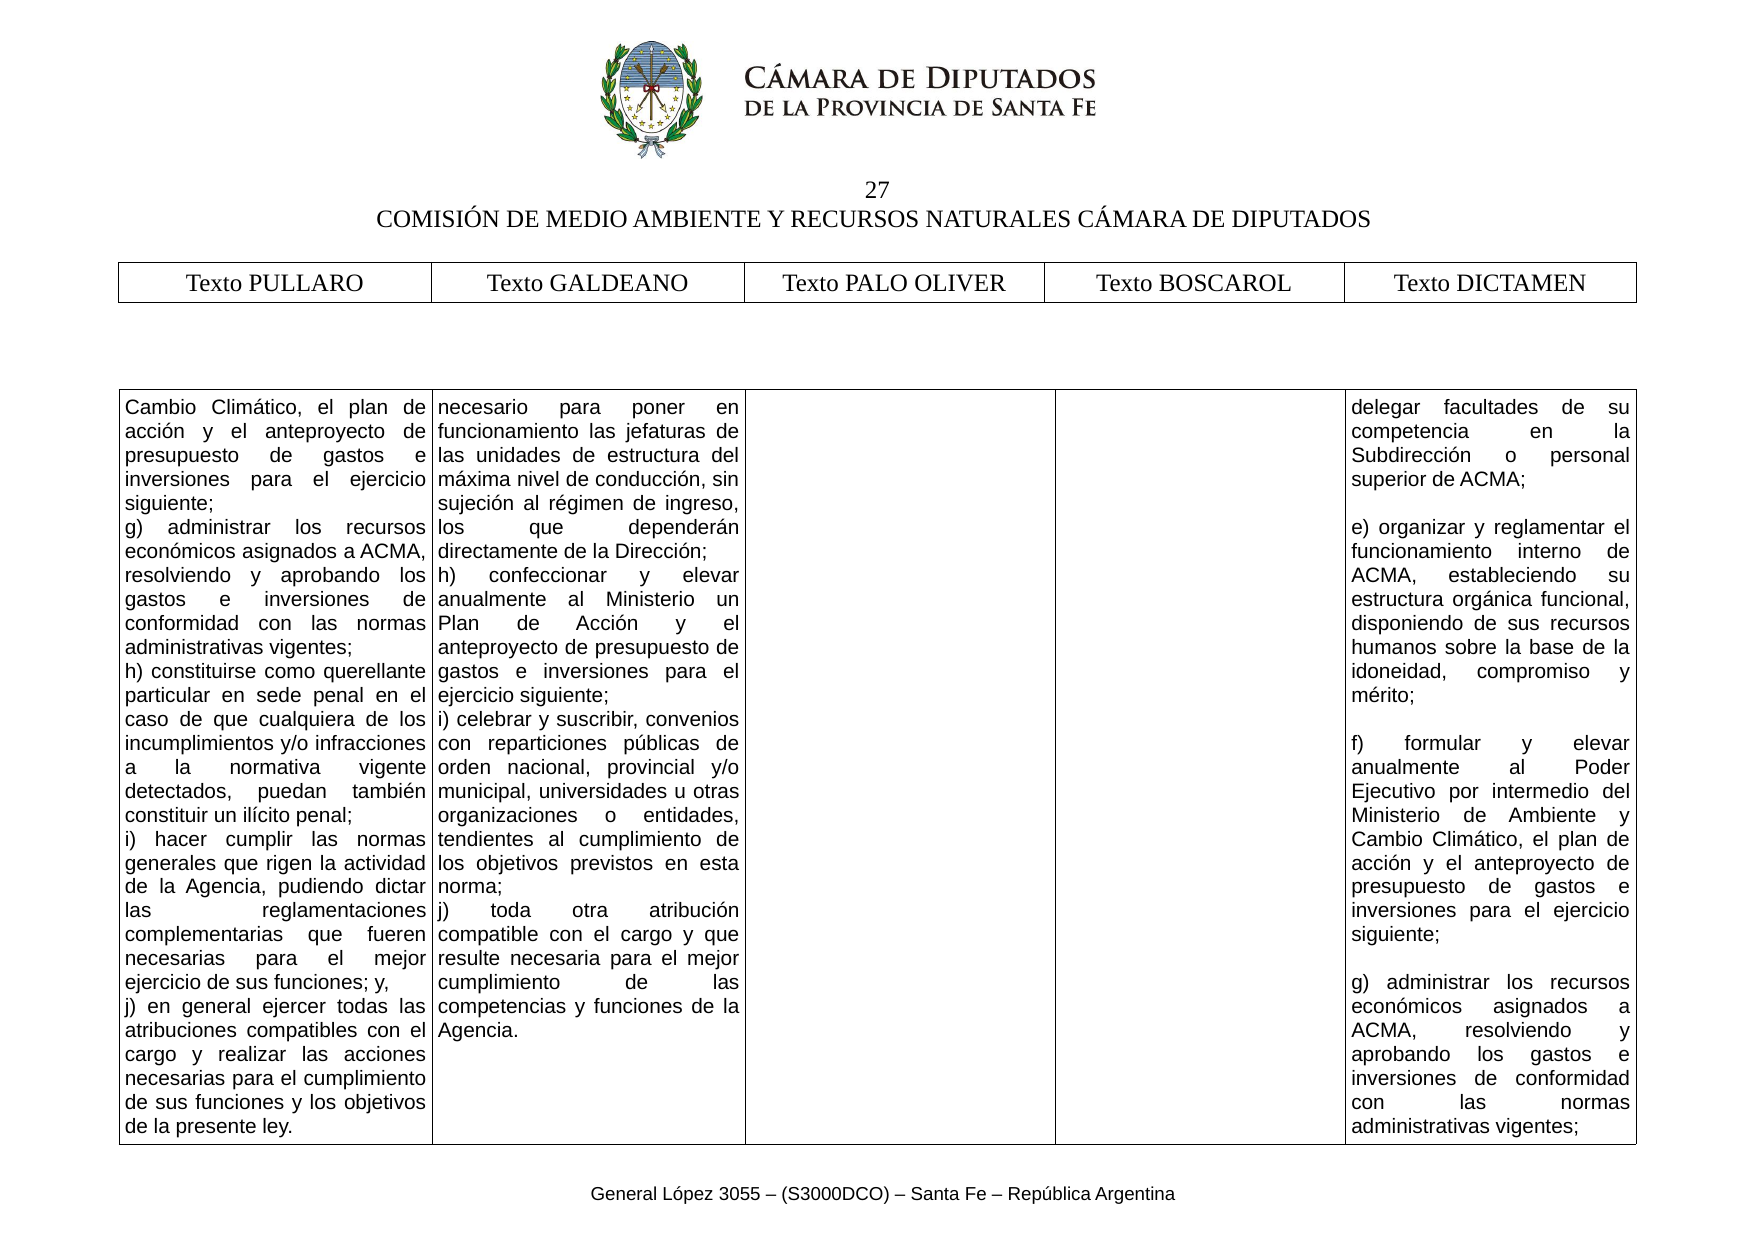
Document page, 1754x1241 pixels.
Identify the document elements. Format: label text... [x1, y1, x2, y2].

table_cell [1056, 390, 1345, 1143]
table_cell necesario para poner en funcionamiento las jefaturas de las unidades de estructura del máxima nivel de conducción, sin sujeción al régimen de ingreso, los que dependerán directamente de la Dirección; h) confeccionar y elevar anualmente al Ministerio un Plan de Acción y el anteproyecto de presupuesto de gastos e inversiones para el ejercicio siguiente; i) celebrar y suscribir, convenios con reparticiones públicas de orden nacional, provincial y/o municipal, universidades u otras organizaciones o entidades, tendientes al cumplimiento de los objetivos previstos en esta norma; j) toda otra atribución compatible con el cargo y que resulte necesaria para el mejor cumplimiento de las competencias y funciones de la Agencia. [433, 390, 745, 1143]
table_cell Cambio Climático, el plan de acción y el anteproyecto de presupuesto de gastos e inversiones para el ejercicio siguiente; g) administrar los recursos económicos asignados a ACMA, resolviendo y aprobando los gastos e inversiones de conformidad con las normas administrativas vigentes; h) constituirse como querellante particular en sede penal en el caso de que cualquiera de los incumplimientos y/o infracciones a la normativa vigente detectados, puedan también constituir un ilícito penal; i) hacer cumplir las normas generales que rigen la actividad de la Agencia, pudiendo dictar las reglamentaciones complementarias que fueren necesarias para el mejor ejercicio de sus funciones; y, j) en general ejercer todas las atribuciones compatibles con el cargo y realizar las acciones necesarias para el cumplimiento de sus funciones y los objetivos de la presente ley. [120, 390, 432, 1143]
picture [600, 41, 1096, 163]
table_cell delegar facultades de su competencia en la Subdirección o personal superior de ACMA; e) organizar y reglamentar el funcionamiento interno de ACMA, estableciendo su estructura orgánica funcional, disponiendo de sus recursos humanos sobre la base de la idoneidad, compromiso y mérito; f) formular y elevar anualmente al Poder Ejecutivo por intermedio del Ministerio de Ambiente y Cambio Climático, el plan de acción y el anteproyecto de presupuesto de gastos e inversiones para el ejercicio siguiente; g) administrar los recursos económicos asignados a ACMA, resolviendo y aprobando los gastos e inversiones de conformidad con las normas administrativas vigentes; [1346, 390, 1636, 1143]
table_cell [746, 390, 1055, 1143]
